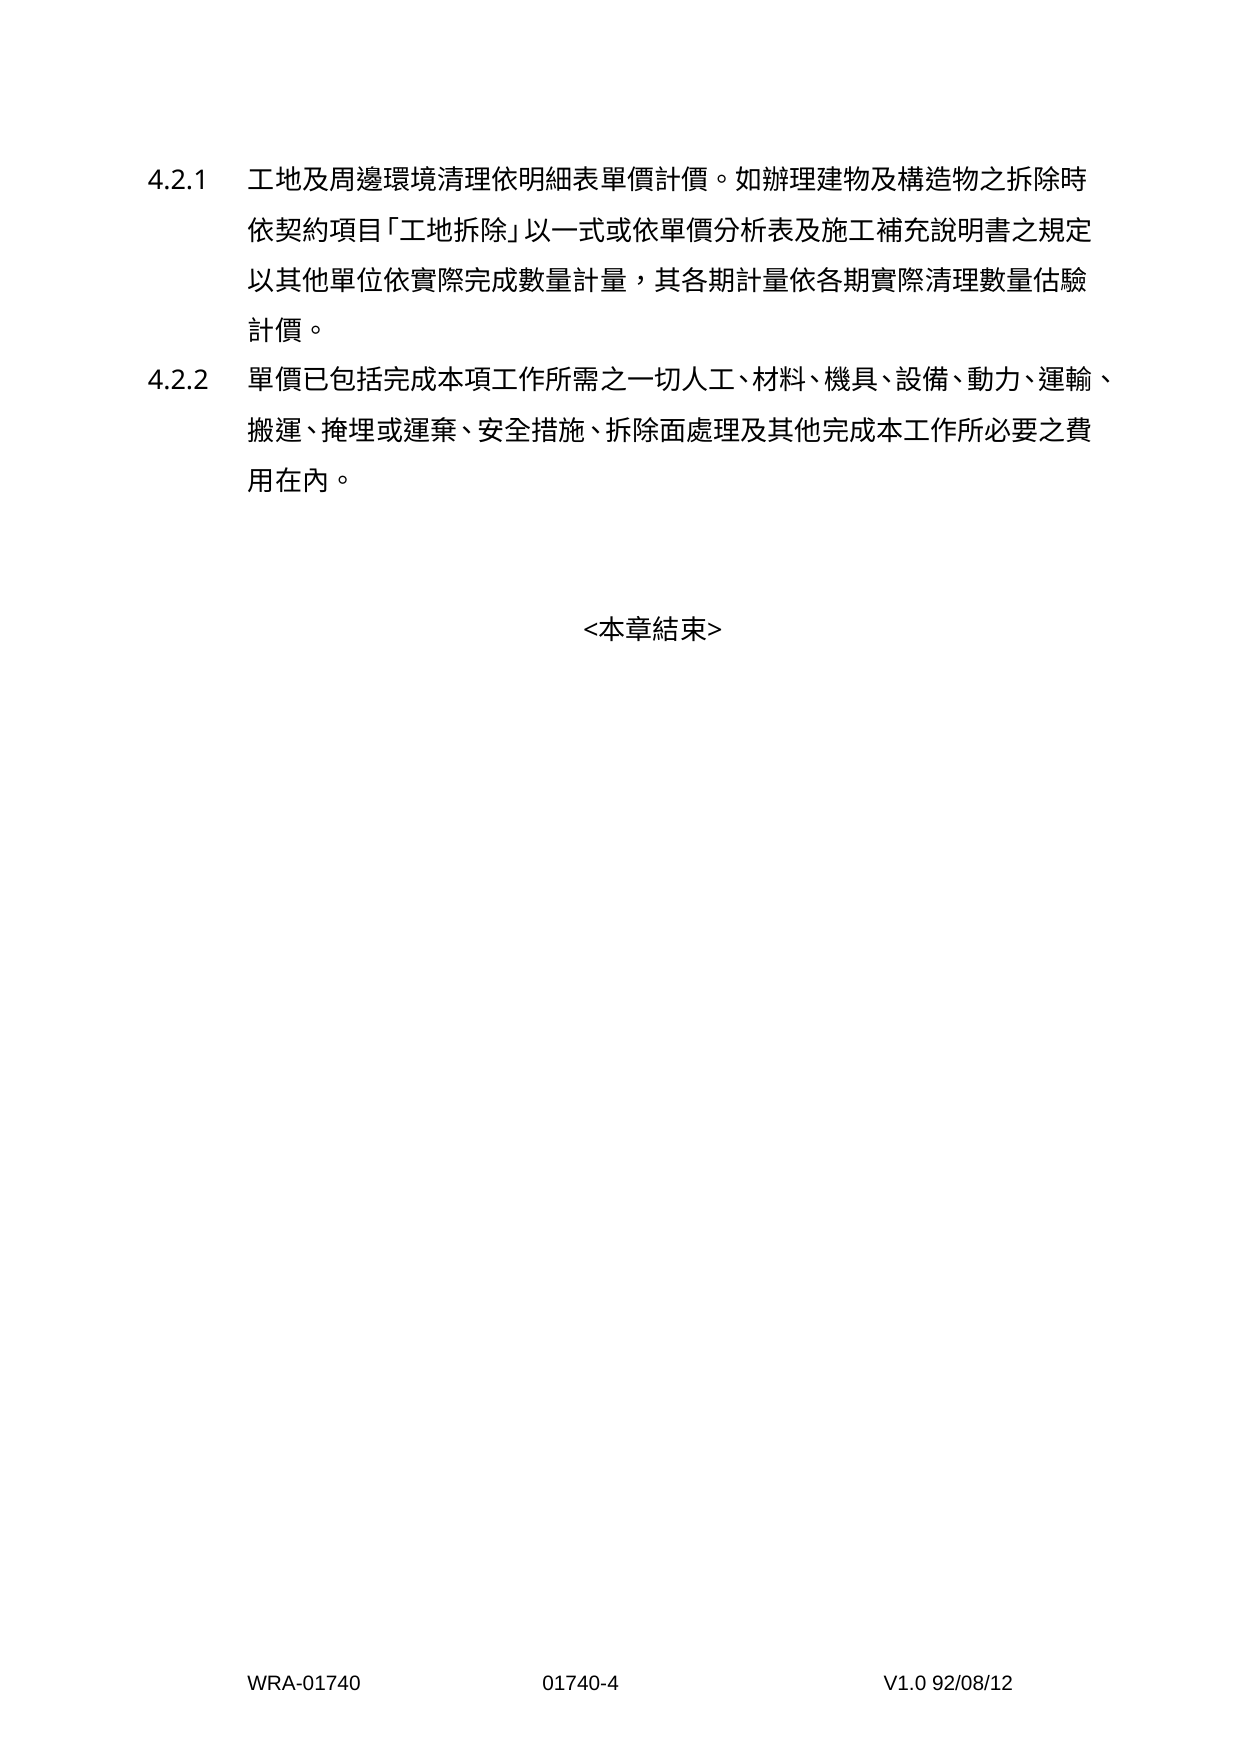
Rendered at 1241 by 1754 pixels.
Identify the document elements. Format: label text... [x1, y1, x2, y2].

subtitle 工地及周邊環境清理依明細表單價計價。如辦理建物及構造物之拆除時依契約項目「工地拆除」以一式或依單價分析表及施工補充說明書之規定以其他單位依實際完成數量計量，其各期計量依各期實際清理數量估驗計價。 [148, 148, 1092, 348]
subtitle 單價已包括完成本項工作所需之一切人工、材料、機具、設備、動力、運輸、搬運、掩埋或運棄、安全措施、拆除面處理及其他完成本工作所必要之費用在內。 [148, 348, 1092, 498]
text <本章結束> [213, 598, 1092, 648]
